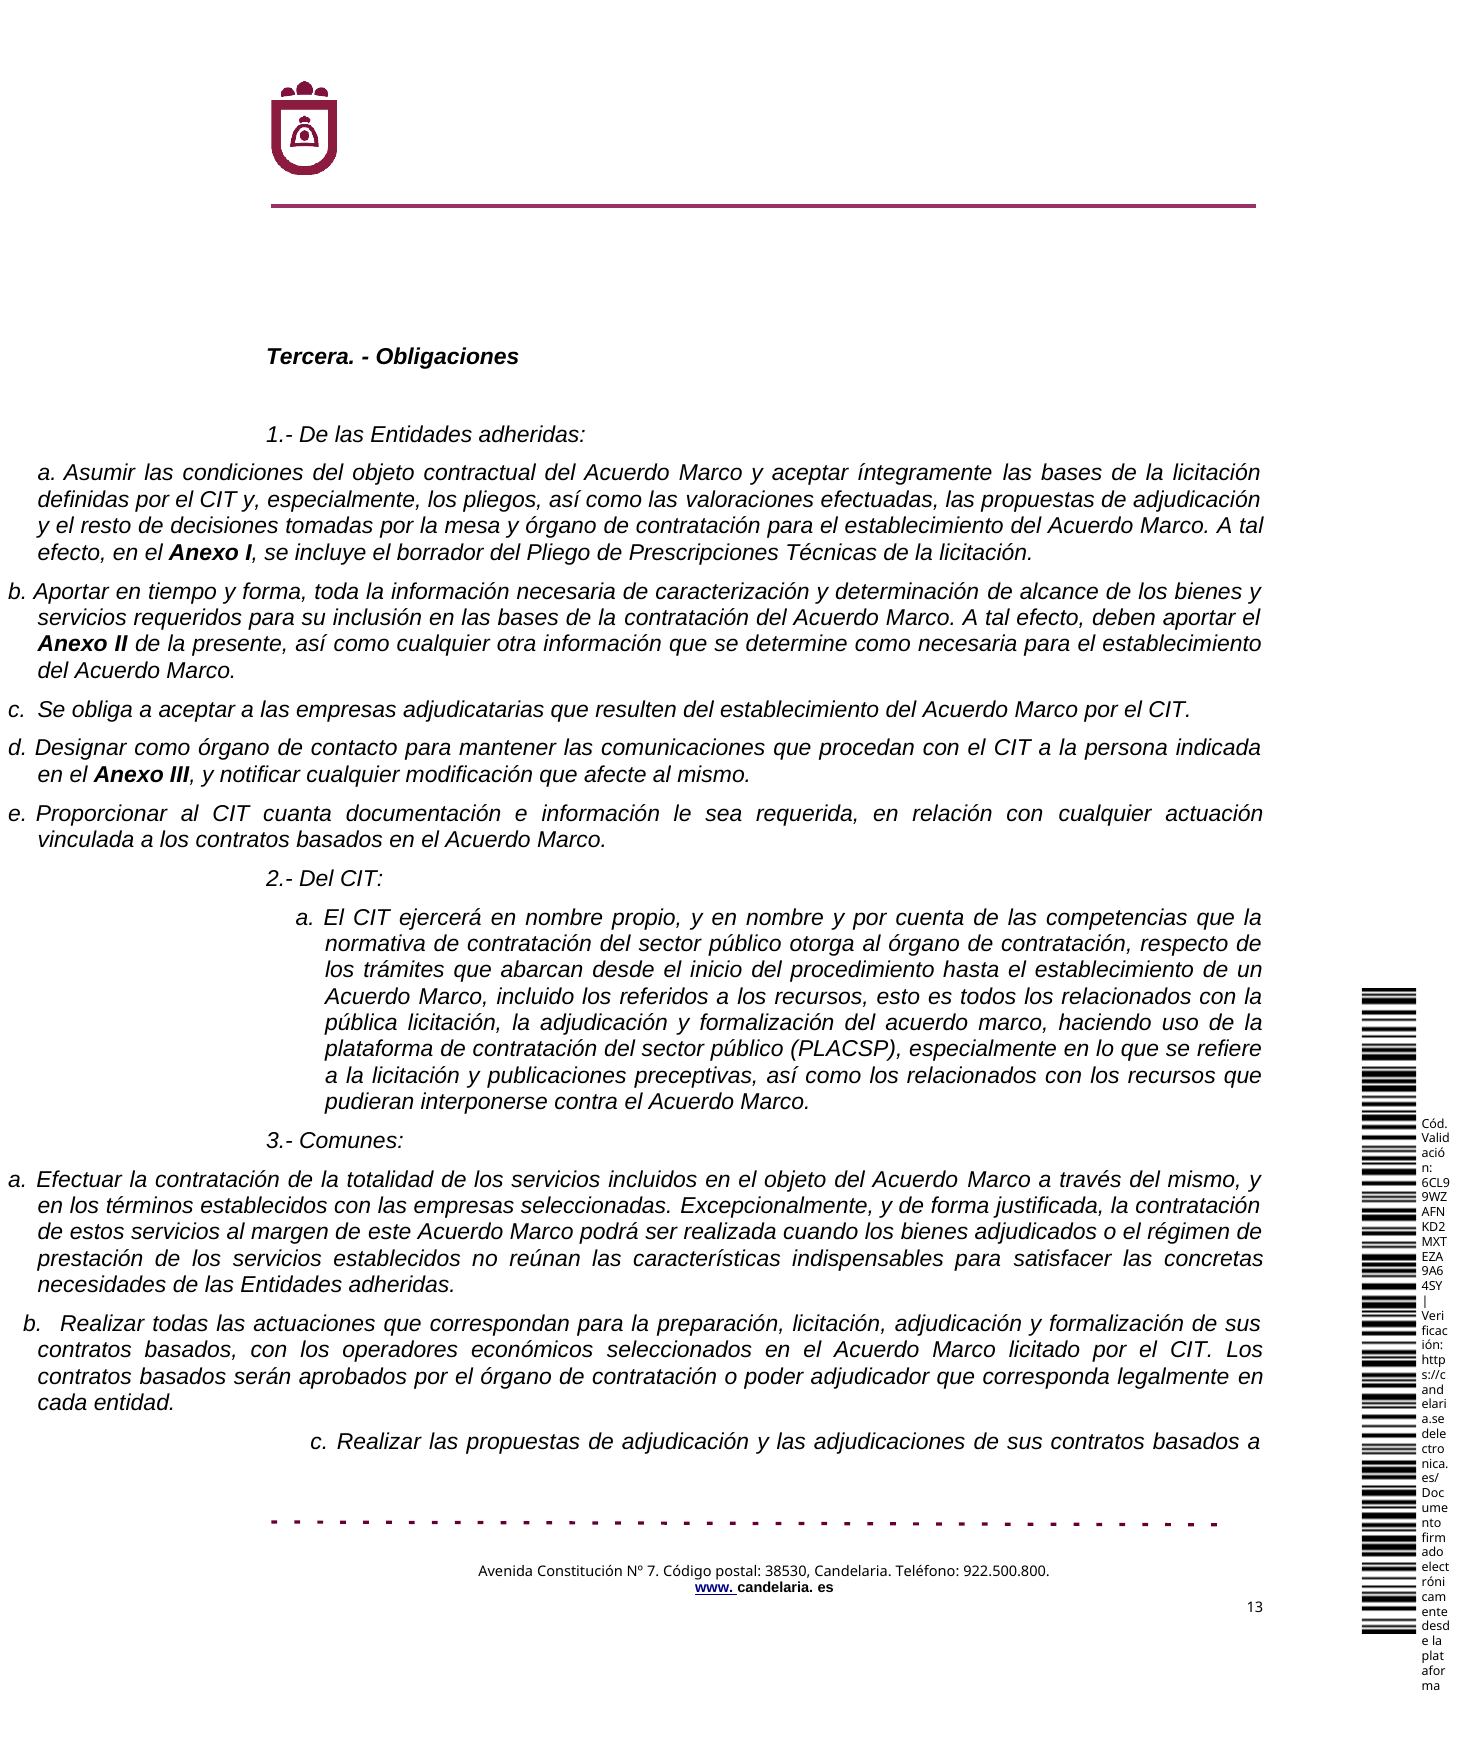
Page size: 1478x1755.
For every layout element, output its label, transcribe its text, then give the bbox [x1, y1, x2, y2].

list Proporcionar al CIT cuanta documentación e información le sea requerida, en relación con cualquier actuación vinculada a los contratos basados en el Acuerdo Marco. [8, 799, 1263, 852]
text a. El CIT ejercerá en nombre propio, y en nombre y por cuenta de las competencias que la normativa de contratación del sector público otorga al órgano de contratación, respecto de los trámites que abarcan desde el inicio del procedimiento hasta el establecimiento de un Acuerdo Marco, incluido los referidos a los recursos, esto es todos los relacionados con la pública licitación, la adjudicación y formalización del acuerdo marco, haciendo uso de la plataforma de contratación del sector público (PLACSP), especialmente en lo que se refiere a la licitación y publicaciones preceptivas, así como los relacionados con los recursos que pudieran interponerse contra el Acuerdo Marco. [295, 904, 1263, 1114]
text 1.- De las Entidades adheridas: [266, 421, 1427, 447]
text 2.- Del CIT: [266, 864, 1427, 891]
text 13 [37, 1597, 1263, 1617]
list Realizar todas las actuaciones que correspondan para la preparación, licitación, adjudicación y formalización de sus contratos basados, con los operadores económicos seleccionados en el Acuerdo Marco licitado por el CIT. Los contratos basados serán aprobados por el órgano de contratación o poder adjudicador que corresponda legalmente en cada entidad. [23, 1310, 1264, 1416]
text Avenida Constitución Nº 7. Código postal: 38530, Candelaria. Teléfono: 922.500.800. [408, 1563, 1120, 1579]
text Cód. Validación: 6CL99WZAFNKD2MXTEZA9A64SY | Verificación: https://candelaria.sedelectronica.es/ Documento firmado electrónicamente desde la plataforma esPublico Gestiona | Página 13 de 93 [1421, 1117, 1450, 1694]
list Efectuar la contratación de la totalidad de los servicios incluidos en el objeto del Acuerdo Marco a través del mismo, y en los términos establecidos con las empresas seleccionadas. Excepcionalmente, y de forma justificada, la contratación de estos servicios al margen de este Acuerdo Marco podrá ser realizada cuando los bienes adjudicados o el régimen de prestación de los servicios establecidos no reúnan las características indispensables para satisfacer las concretas necesidades de las Entidades adheridas. [8, 1166, 1263, 1297]
list Asumir las condiciones del objeto contractual del Acuerdo Marco y aceptar íntegramente las bases de la licitación definidas por el CIT y, especialmente, los pliegos, así como las valoraciones efectuadas, las propuestas de adjudicación y el resto de decisiones tomadas por la mesa y órgano de contratación para el establecimiento del Acuerdo Marco. A tal efecto, en el Anexo I, se incluye el borrador del Pliego de Prescripciones Técnicas de la licitación. [37, 459, 1263, 565]
subtitle Tercera. - Obligaciones [266, 343, 1427, 369]
text www. candelaria. es [408, 1579, 1120, 1596]
list Aportar en tiempo y forma, toda la información necesaria de caracterización y determinación de alcance de los bienes y servicios requeridos para su inclusión en las bases de la contratación del Acuerdo Marco. A tal efecto, deben aportar el Anexo II de la presente, así como cualquier otra información que se determine como necesaria para el establecimiento del Acuerdo Marco. [8, 578, 1263, 683]
list Designar como órgano de contacto para mantener las comunicaciones que procedan con el CIT a la persona indicada en el Anexo III, y notificar cualquier modificación que afecte al mismo. [8, 734, 1263, 787]
list Se obliga a aceptar a las empresas adjudicatarias que resulten del establecimiento del Acuerdo Marco por el CIT. [8, 696, 1263, 722]
text 3.- Comunes: [266, 1127, 1361, 1153]
list Realizar las propuestas de adjudicación y las adjudicaciones de sus contratos basados a [310, 1428, 1361, 1454]
